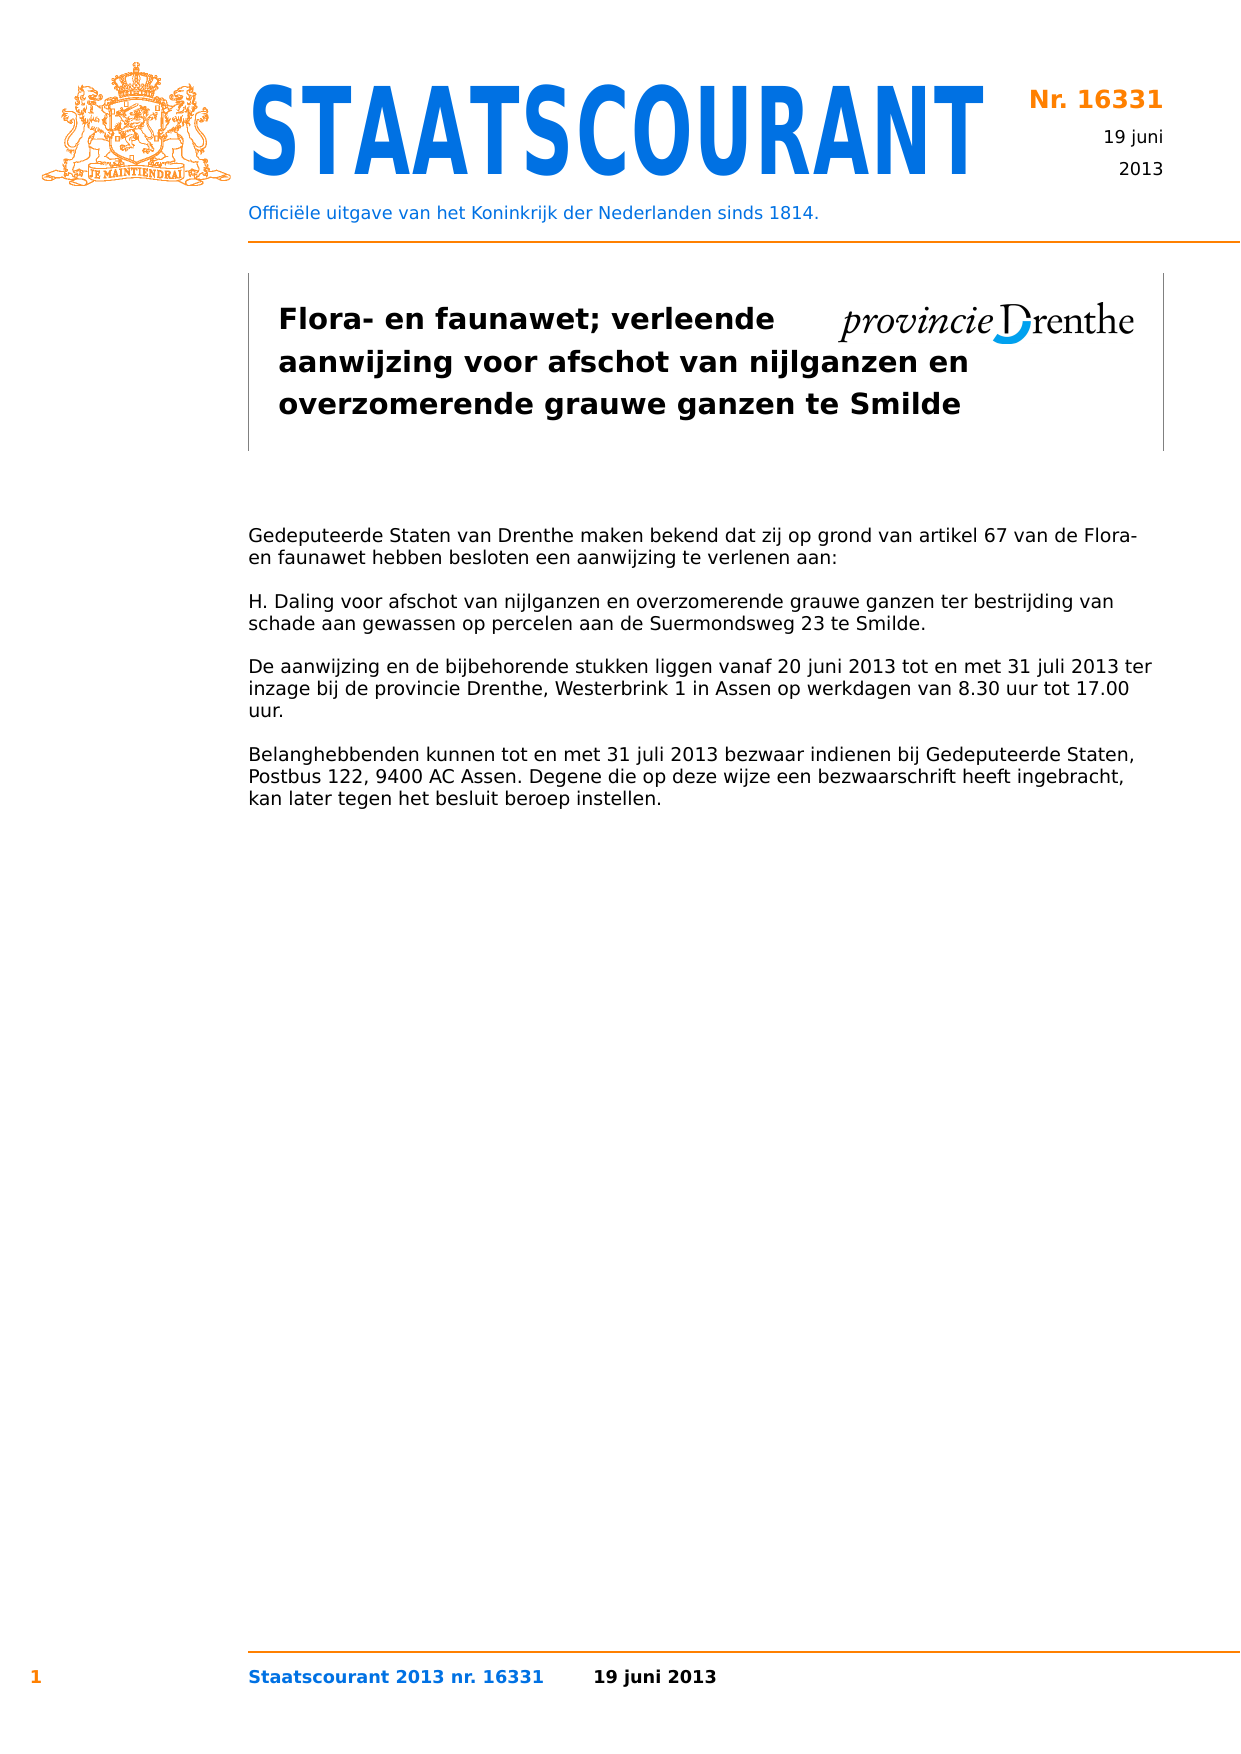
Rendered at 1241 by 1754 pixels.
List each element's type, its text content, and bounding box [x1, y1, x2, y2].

table_header Nr. 16331 [998, 62, 1240, 121]
picture [838, 302, 1134, 344]
table_cell 2013 [998, 153, 1240, 203]
table_cell Officiële uitgave van het Koninkrijk der Nederlanden sinds 1814. [248, 203, 1240, 241]
table_cell 19 juni [998, 121, 1240, 153]
picture [41, 62, 231, 186]
table_header STAATSCOURANT [248, 62, 998, 203]
text H. Daling voor afschot van nijlganzen en overzomerende grauwe ganzen ter bestrijding van schade aan gewassen op percelen aan de Suermondsweg 23 te Smilde. [248, 591, 1163, 634]
text Belanghebbenden kunnen tot en met 31 juli 2013 bezwaar indienen bij Gedeputeerde Staten, Postbus 122, 9400 AC Assen. Degene die op deze wijze een bezwaarschrift heeft ingebracht, kan later tegen het besluit beroep instellen. [248, 744, 1163, 810]
text De aanwijzing en de bijbehorende stukken liggen vanaf 20 juni 2013 tot en met 31 juli 2013 ter inzage bij de provincie Drenthe, Westerbrink 1 in Assen op werkdagen van 8.30 uur tot 17.00 uur. [248, 656, 1163, 722]
text Gedeputeerde Staten van Drenthe maken bekend dat zij op grond van artikel 67 van de Flora- en faunawet hebben besloten een aanwijzing te verlenen aan: [248, 525, 1163, 569]
table_header [25, 62, 248, 241]
subtitle Flora- en faunawet; verleende aanwijzing voor afschot van nijlganzen en overzomerende grauwe ganzen te Smilde [249, 273, 1163, 451]
